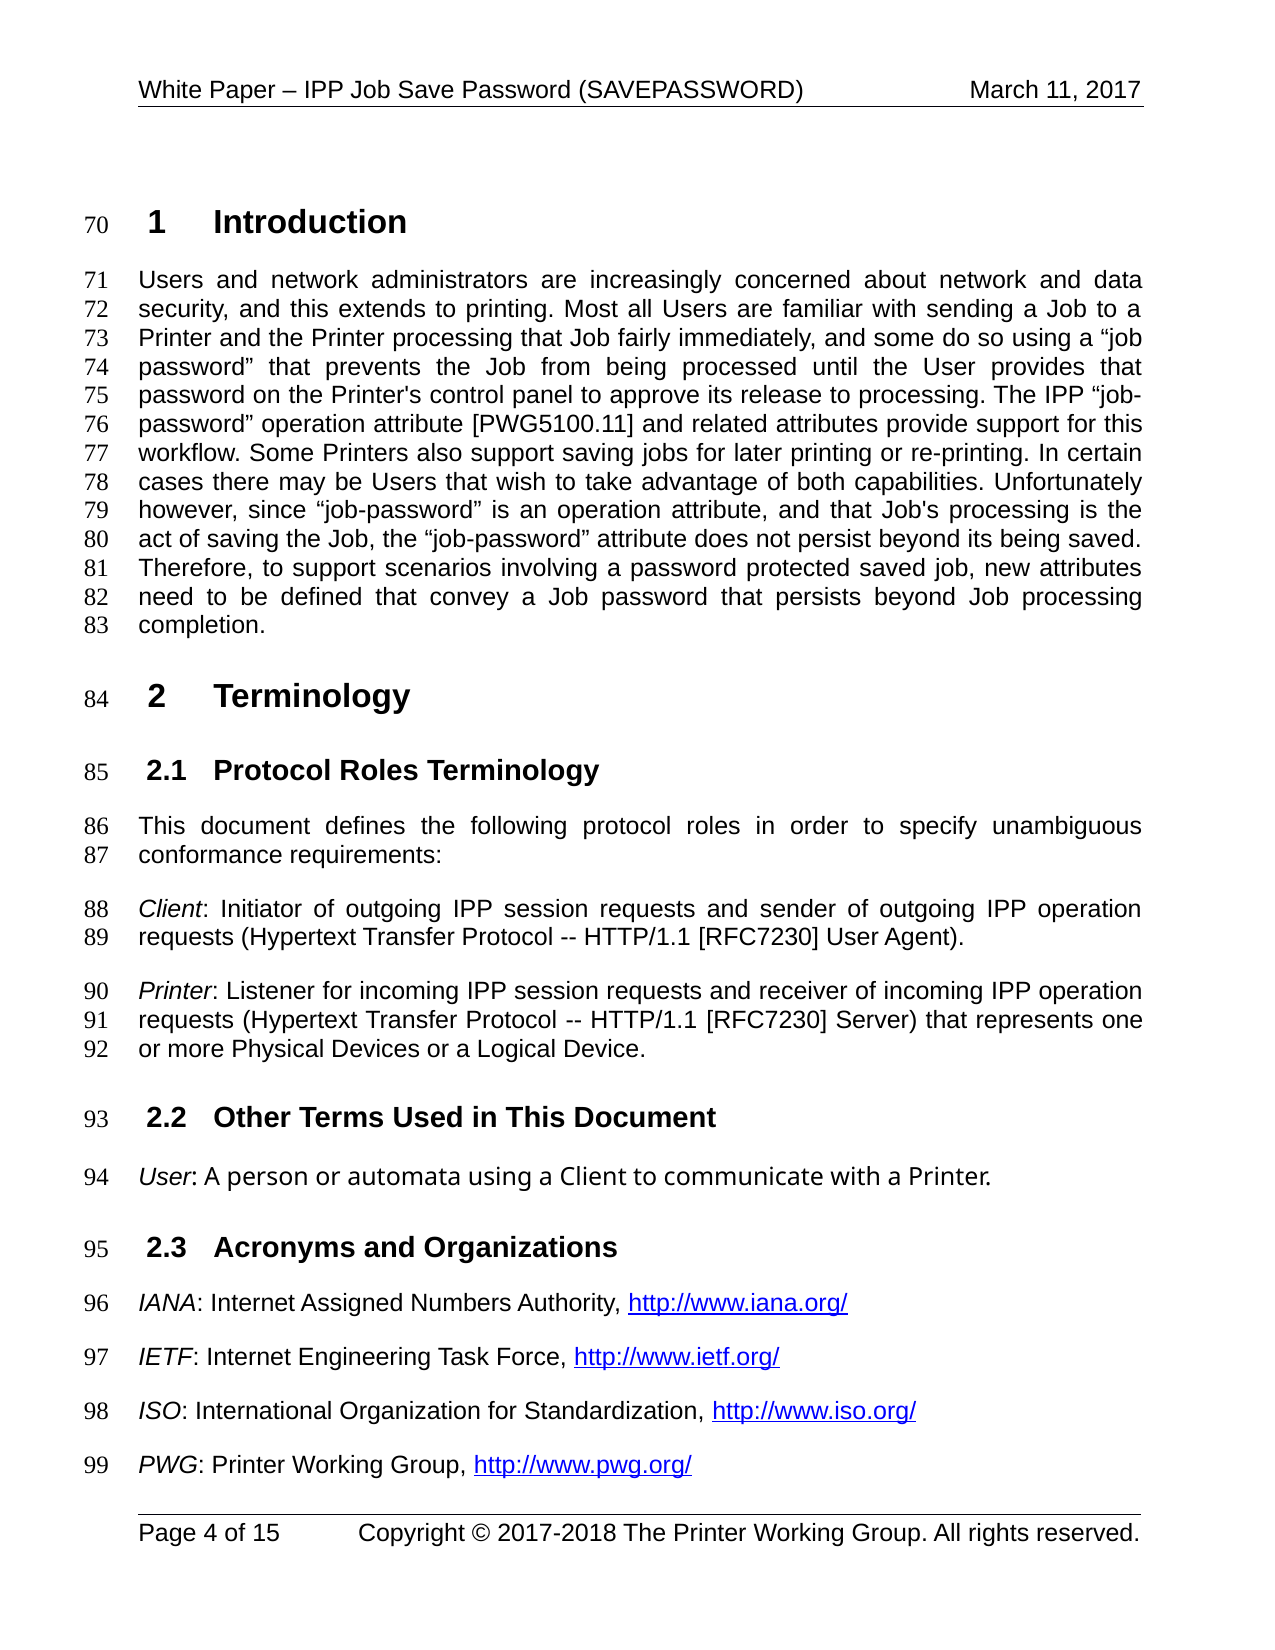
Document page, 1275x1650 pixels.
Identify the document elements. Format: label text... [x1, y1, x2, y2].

subtitle Protocol Roles Terminology [138, 752, 1144, 786]
text Users and network administrators are increasingly concerned about network and data security, and this extends to printing. Most all Users are familiar with sending a Job to a Printer and the Printer processing that Job fairly immediately, and some do so using a “job password” that prevents the Job from being processed until the User provides that password on the Printer's control panel to approve its release to processing. The IPP “job-password” operation attribute [PWG5100.11] and related attributes provide support for this workflow. Some Printers also support saving jobs for later printing or re-printing. In certain cases there may be Users that wish to take advantage of both capabilities. Unfortunately however, since “job-password” is an operation attribute, and that Job's processing is the act of saving the Job, the “job-password” attribute does not persist beyond its being saved. Therefore, to support scenarios involving a password protected saved job, new attributes need to be defined that convey a Job password that persists beyond Job processing completion. [138, 265, 1144, 639]
text User: A person or automata using a Client to communicate with a Printer. [138, 1158, 1144, 1192]
subtitle Acronyms and Organizations [138, 1230, 1144, 1263]
text IETF: Internet Engineering Task Force, http://www.ietf.org/ [138, 1342, 1144, 1371]
subtitle Terminology [138, 677, 1144, 715]
subtitle Other Terms Used in This Document [138, 1100, 1144, 1133]
text ISO: International Organization for Standardization, http://www.iso.org/ [138, 1396, 1144, 1425]
text PWG: Printer Working Group, http://www.pwg.org/ [138, 1450, 1144, 1478]
text Client: Initiator of outgoing IPP session requests and sender of outgoing IPP operation requests (Hypertext Transfer Protocol -- HTTP/1.1 [RFC7230] User Agent). [138, 893, 1144, 951]
text IANA: Internet Assigned Numbers Authority, http://www.iana.org/ [138, 1288, 1144, 1317]
text Printer: Listener for incoming IPP session requests and receiver of incoming IPP operation requests (Hypertext Transfer Protocol -- HTTP/1.1 [RFC7230] Server) that represents one or more Physical Devices or a Logical Device. [138, 976, 1144, 1062]
subtitle Introduction [138, 202, 1144, 240]
text This document defines the following protocol roles in order to specify unambiguous conformance requirements: [138, 811, 1144, 868]
